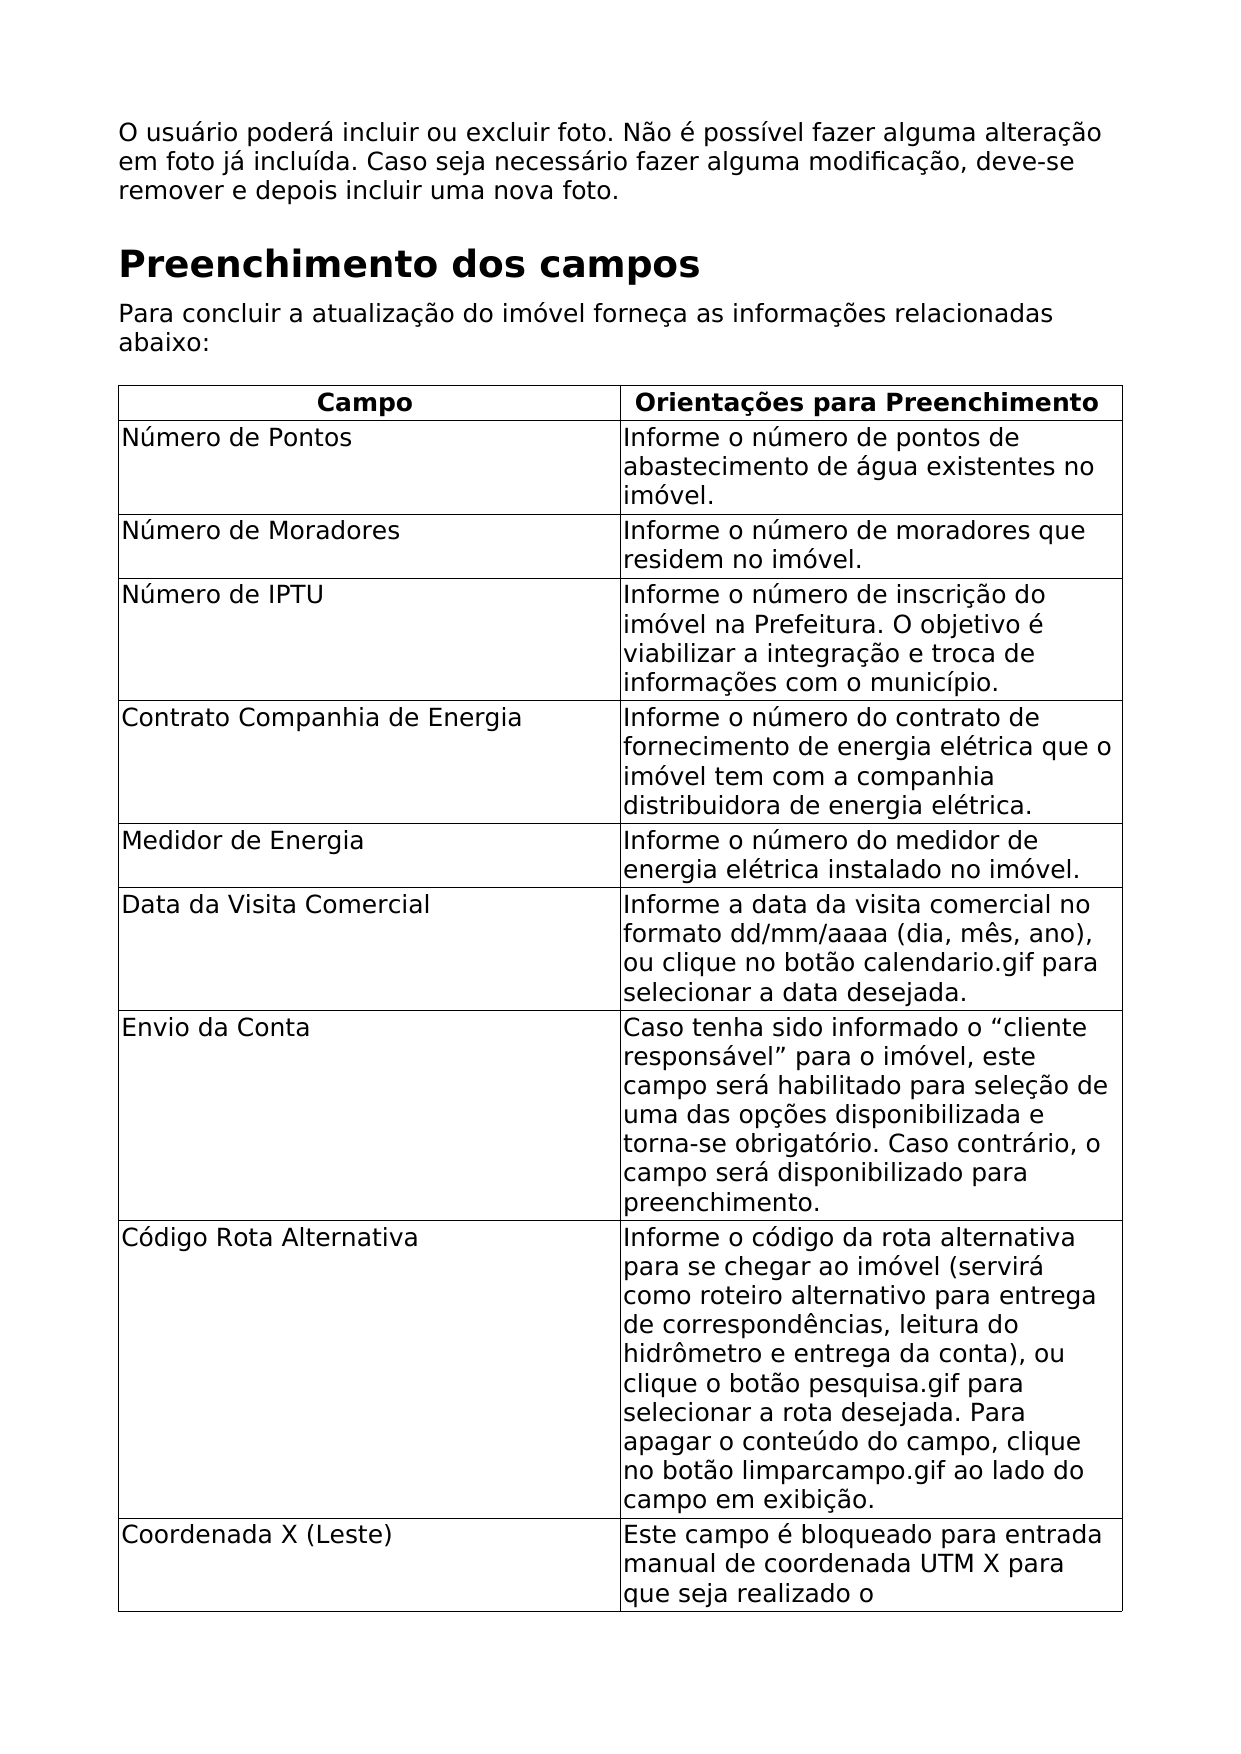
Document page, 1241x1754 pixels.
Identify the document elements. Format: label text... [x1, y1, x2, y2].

table_cell Informe o número do contrato de fornecimento de energia elétrica que o imóvel tem com a companhia distribuidora de energia elétrica. [621, 701, 1122, 823]
table_header Campo [119, 386, 620, 420]
table_cell Número de Moradores [119, 515, 620, 578]
table_cell Envio da Conta [119, 1011, 620, 1220]
table_cell Informe o número de inscrição do imóvel na Prefeitura. O objetivo é viabilizar a integração e troca de informações com o município. [621, 579, 1122, 700]
table_cell Este campo é bloqueado para entrada manual de coordenada UTM X para que seja realizado o [621, 1519, 1122, 1611]
text Para concluir a atualização do imóvel forneça as informações relacionadas abaixo: [118, 299, 1122, 358]
table_cell Informe o código da rota alternativa para se chegar ao imóvel (servirá como roteiro alternativo para entrega de correspondências, leitura do hidrômetro e entrega da conta), ou clique o botão pesquisa.gif para selecionar a rota desejada. Para apagar o conteúdo do campo, clique no botão limparcampo.gif ao lado do campo em exibição. [621, 1221, 1122, 1517]
table_cell Número de Pontos [119, 421, 620, 513]
table_cell Informe o número de moradores que residem no imóvel. [621, 515, 1122, 578]
table_cell Medidor de Energia [119, 824, 620, 887]
table_cell Informe a data da visita comercial no formato dd/mm/aaaa (dia, mês, ano), ou clique no botão calendario.gif para selecionar a data desejada. [621, 888, 1122, 1010]
table_cell Contrato Companhia de Energia [119, 701, 620, 823]
table_header Orientações para Preenchimento [621, 386, 1122, 420]
table_cell Número de IPTU [119, 579, 620, 700]
table_cell Caso tenha sido informado o “cliente responsável” para o imóvel, este campo será habilitado para seleção de uma das opções disponibilizada e torna-se obrigatório. Caso contrário, o campo será disponibilizado para preenchimento. [621, 1011, 1122, 1220]
table_cell Código Rota Alternativa [119, 1221, 620, 1517]
table_cell Data da Visita Comercial [119, 888, 620, 1010]
table_cell Informe o número de pontos de abastecimento de água existentes no imóvel. [621, 421, 1122, 513]
subtitle Preenchimento dos campos [118, 243, 1122, 287]
table_cell Coordenada X (Leste) [119, 1519, 620, 1611]
table_cell Informe o número do medidor de energia elétrica instalado no imóvel. [621, 824, 1122, 887]
text O usuário poderá incluir ou excluir foto. Não é possível fazer alguma alteração em foto já incluída. Caso seja necessário fazer alguma modificação, deve-se remover e depois incluir uma nova foto. [118, 118, 1122, 206]
